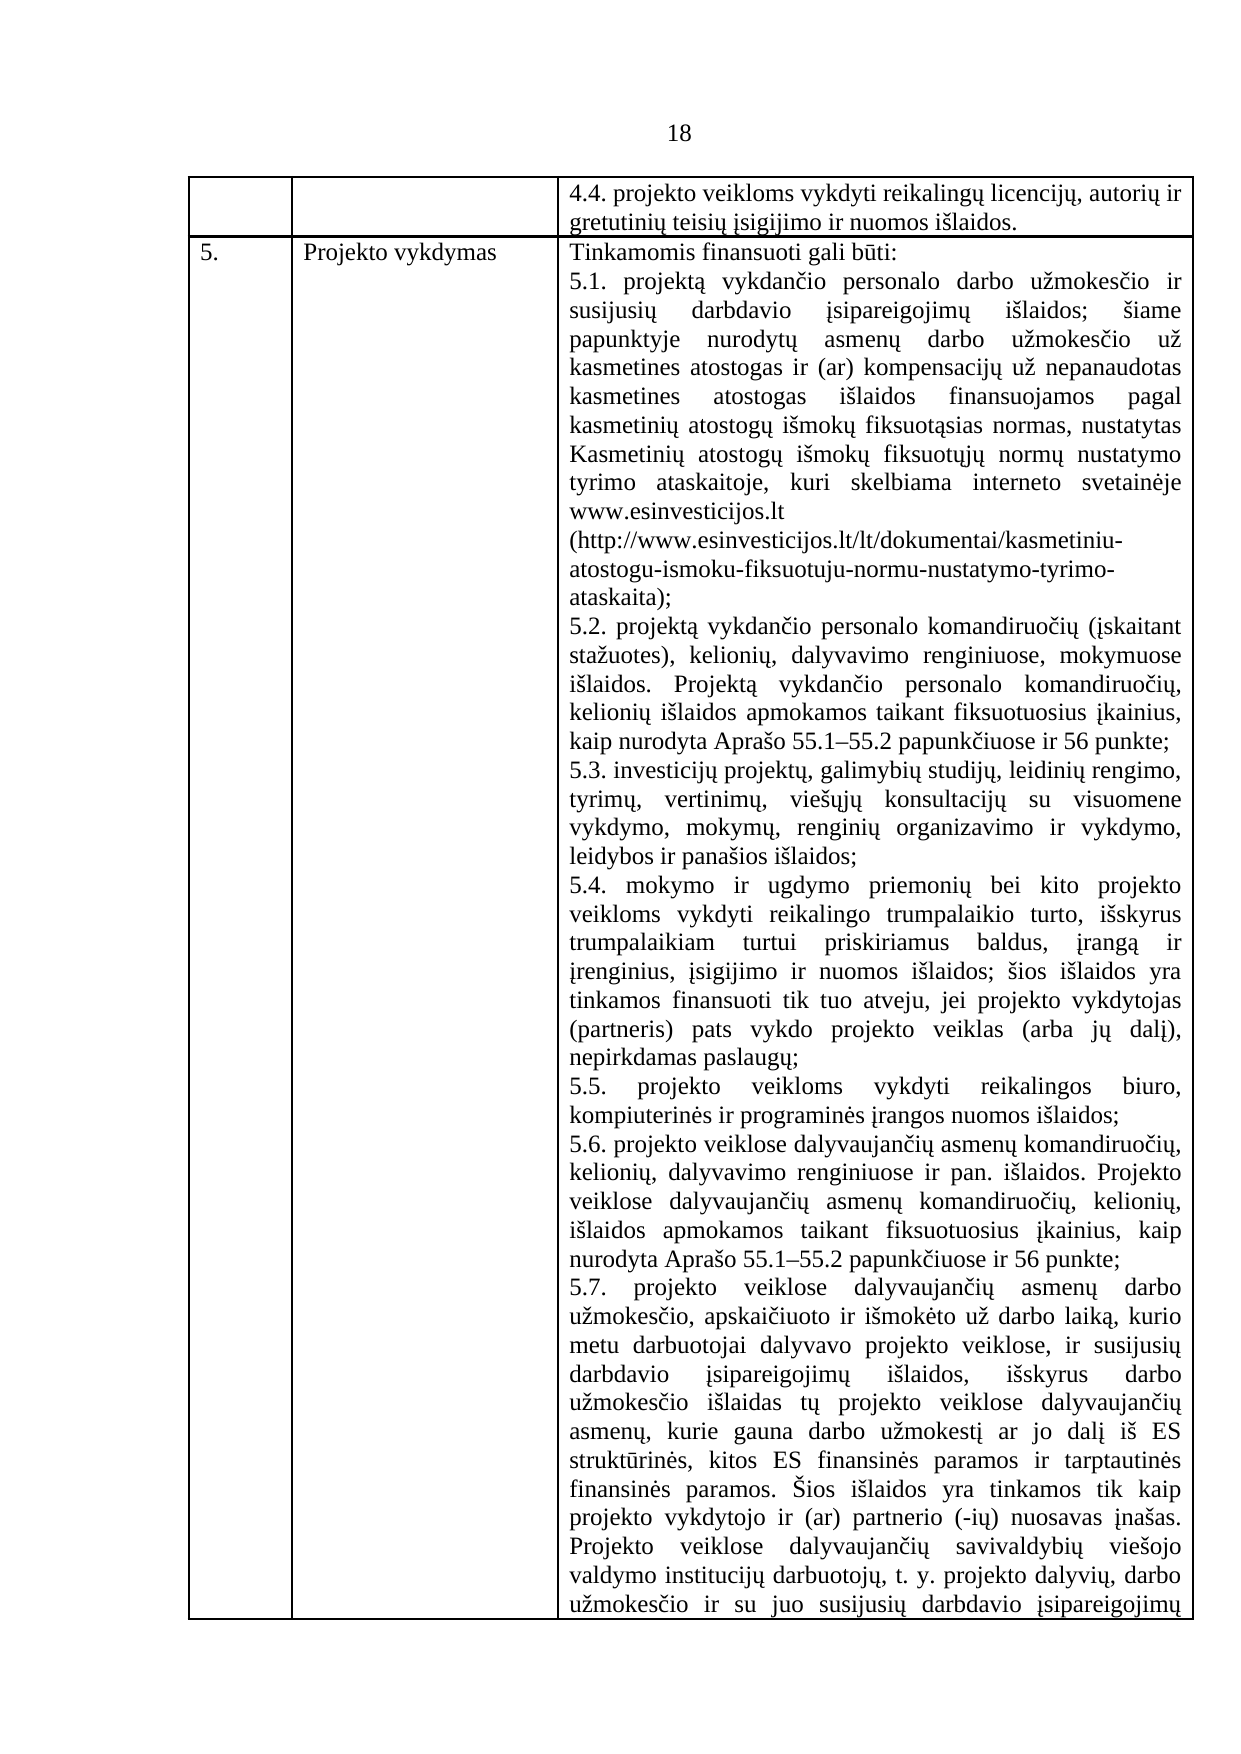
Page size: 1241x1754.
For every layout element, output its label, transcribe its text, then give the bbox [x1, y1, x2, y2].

table_cell 5. [190, 238, 291, 1617]
table_cell 4.4. projekto veikloms vykdyti reikalingų licencijų, autorių ir gretutinių teisių įsigijimo ir nuomos išlaidos. [559, 178, 1192, 235]
table_cell [293, 178, 557, 235]
table_cell Tinkamomis finansuoti gali būti: 5.1. projektą vykdančio personalo darbo užmokesčio ir susijusių darbdavio įsipareigojimų išlaidos; šiame papunktyje nurodytų asmenų darbo užmokesčio už kasmetines atostogas ir (ar) kompensacijų už nepanaudotas kasmetines atostogas išlaidos finansuojamos pagal kasmetinių atostogų išmokų fiksuotąsias normas, nustatytas Kasmetinių atostogų išmokų fiksuotųjų normų nustatymo tyrimo ataskaitoje, kuri skelbiama interneto svetainėje www.esinvesticijos.lt (http://www.esinvesticijos.lt/lt/dokumentai/kasmetiniu-atostogu-ismoku-fiksuotuju-normu-nustatymo-tyrimo-ataskaita); 5.2. projektą vykdančio personalo komandiruočių (įskaitant stažuotes), kelionių, dalyvavimo renginiuose, mokymuose išlaidos. Projektą vykdančio personalo komandiruočių, kelionių išlaidos apmokamos taikant fiksuotuosius įkainius, kaip nurodyta Aprašo 55.1–55.2 papunkčiuose ir 56 punkte; 5.3. investicijų projektų, galimybių studijų, leidinių rengimo, tyrimų, vertinimų, viešųjų konsultacijų su visuomene vykdymo, mokymų, renginių organizavimo ir vykdymo, leidybos ir panašios išlaidos; 5.4. mokymo ir ugdymo priemonių bei kito projekto veikloms vykdyti reikalingo trumpalaikio turto, išskyrus trumpalaikiam turtui priskiriamus baldus, įrangą ir įrenginius, įsigijimo ir nuomos išlaidos; šios išlaidos yra tinkamos finansuoti tik tuo atveju, jei projekto vykdytojas (partneris) pats vykdo projekto veiklas (arba jų dalį), nepirkdamas paslaugų; 5.5. projekto veikloms vykdyti reikalingos biuro, kompiuterinės ir programinės įrangos nuomos išlaidos; 5.6. projekto veiklose dalyvaujančių asmenų komandiruočių, kelionių, dalyvavimo renginiuose ir pan. išlaidos. Projekto veiklose dalyvaujančių asmenų komandiruočių, kelionių, išlaidos apmokamos taikant fiksuotuosius įkainius, kaip nurodyta Aprašo 55.1–55.2 papunkčiuose ir 56 punkte; 5.7. projekto veiklose dalyvaujančių asmenų darbo užmokesčio, apskaičiuoto ir išmokėto už darbo laiką, kurio metu darbuotojai dalyvavo projekto veiklose, ir susijusių darbdavio įsipareigojimų išlaidos, išskyrus darbo užmokesčio išlaidas tų projekto veiklose dalyvaujančių asmenų, kurie gauna darbo užmokestį ar jo dalį iš ES struktūrinės, kitos ES finansinės paramos ir tarptautinės finansinės paramos. Šios išlaidos yra tinkamos tik kaip projekto vykdytojo ir (ar) partnerio (-ių) nuosavas įnašas. Projekto veiklose dalyvaujančių savivaldybių viešojo valdymo institucijų darbuotojų, t. y. projekto dalyvių, darbo užmokesčio ir su juo susijusių darbdavio įsipareigojimų [559, 238, 1192, 1617]
table_cell [190, 178, 291, 235]
table_cell Projekto vykdymas [293, 238, 557, 1617]
